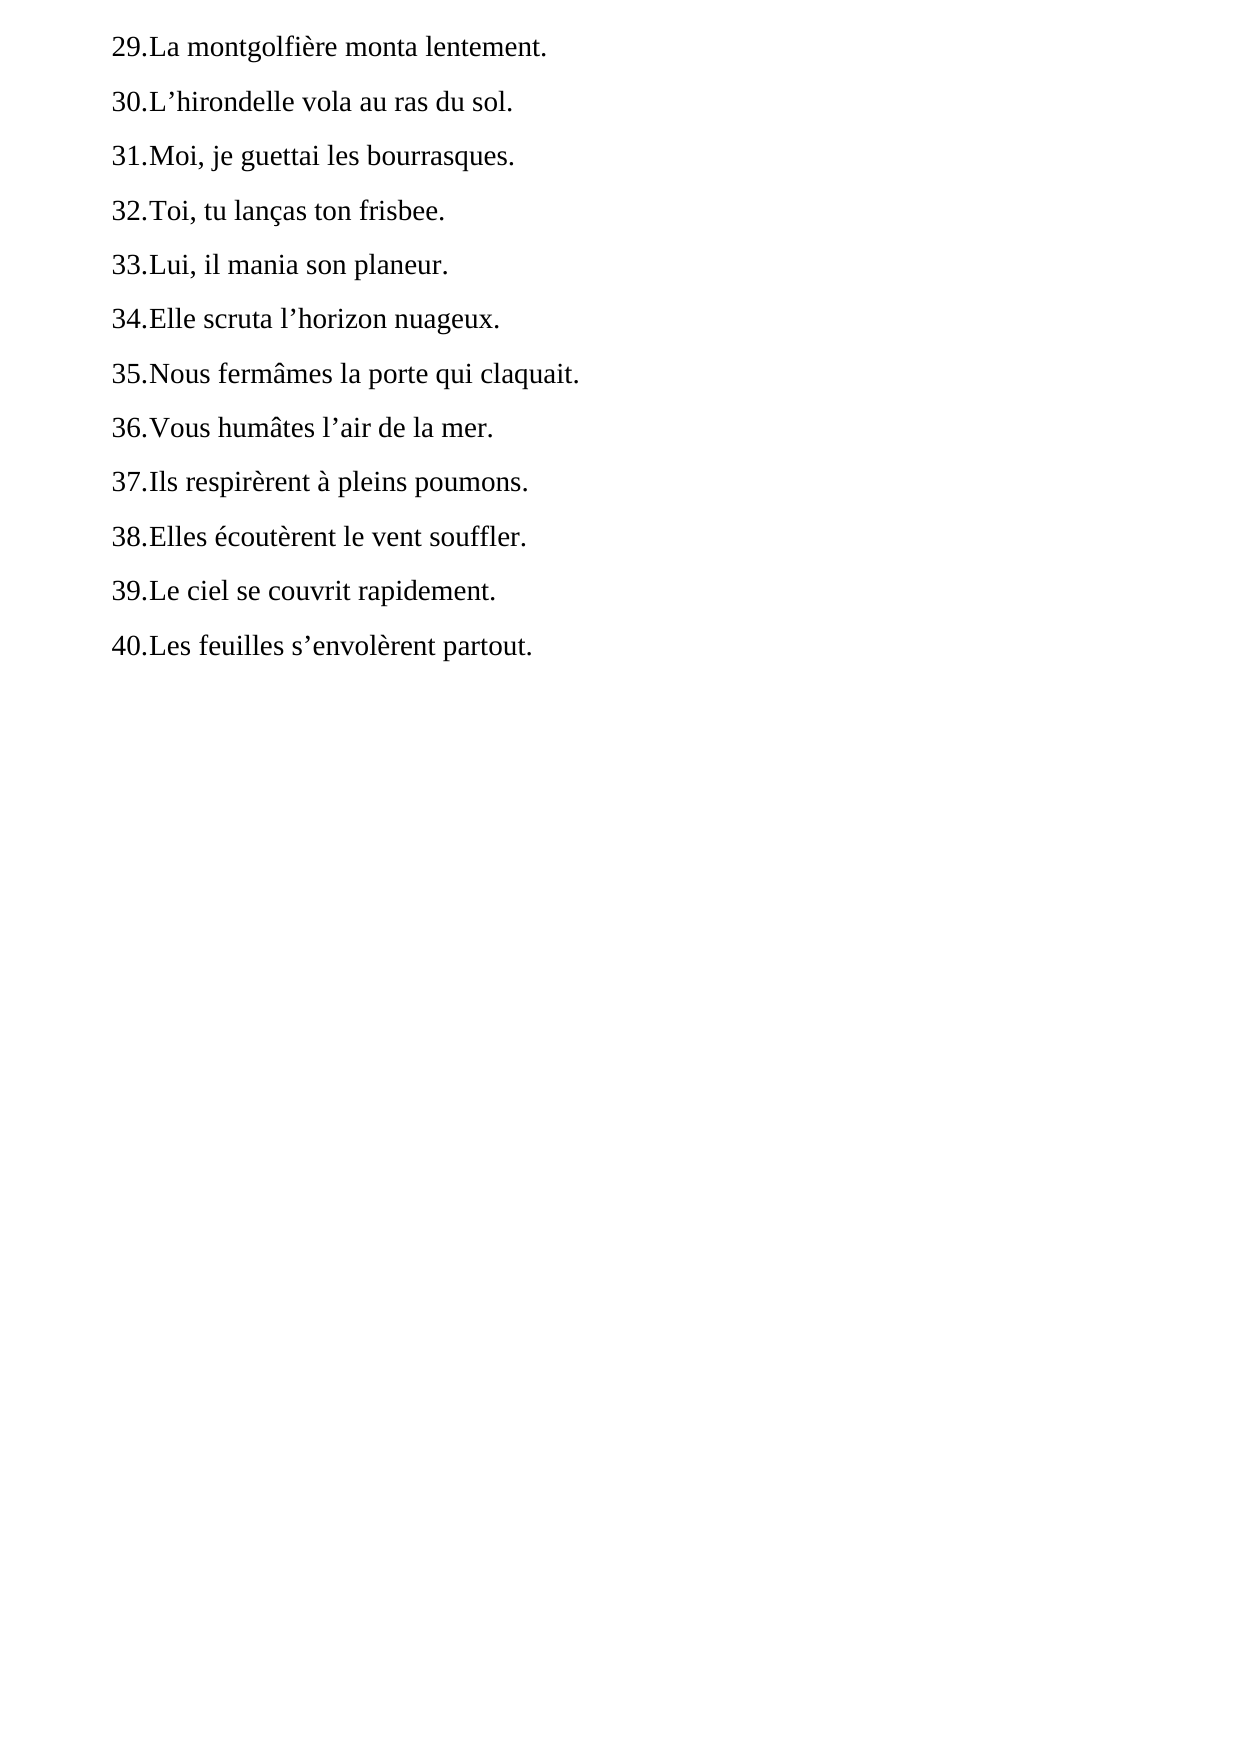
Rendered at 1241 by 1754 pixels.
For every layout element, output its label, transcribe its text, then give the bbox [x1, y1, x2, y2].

list La montgolfière monta lentement. [111, 29, 1093, 63]
list Le ciel se couvrit rapidement. [111, 573, 1093, 607]
list Ils respirèrent à pleins poumons. [111, 464, 1093, 498]
list Elles écoutèrent le vent souffler. [111, 519, 1093, 552]
list Lui, il mania son planeur. [111, 247, 1093, 281]
list Elle scruta l’horizon nuageux. [111, 301, 1093, 335]
list Nous fermâmes la porte qui claquait. [111, 356, 1093, 389]
list Les feuilles s’envolèrent partout. [111, 628, 1093, 661]
list L’hirondelle vola au ras du sol. [111, 84, 1093, 117]
list Vous humâtes l’air de la mer. [111, 410, 1093, 444]
list Toi, tu lanças ton frisbee. [111, 193, 1093, 226]
list Moi, je guettai les bourrasques. [111, 138, 1093, 172]
